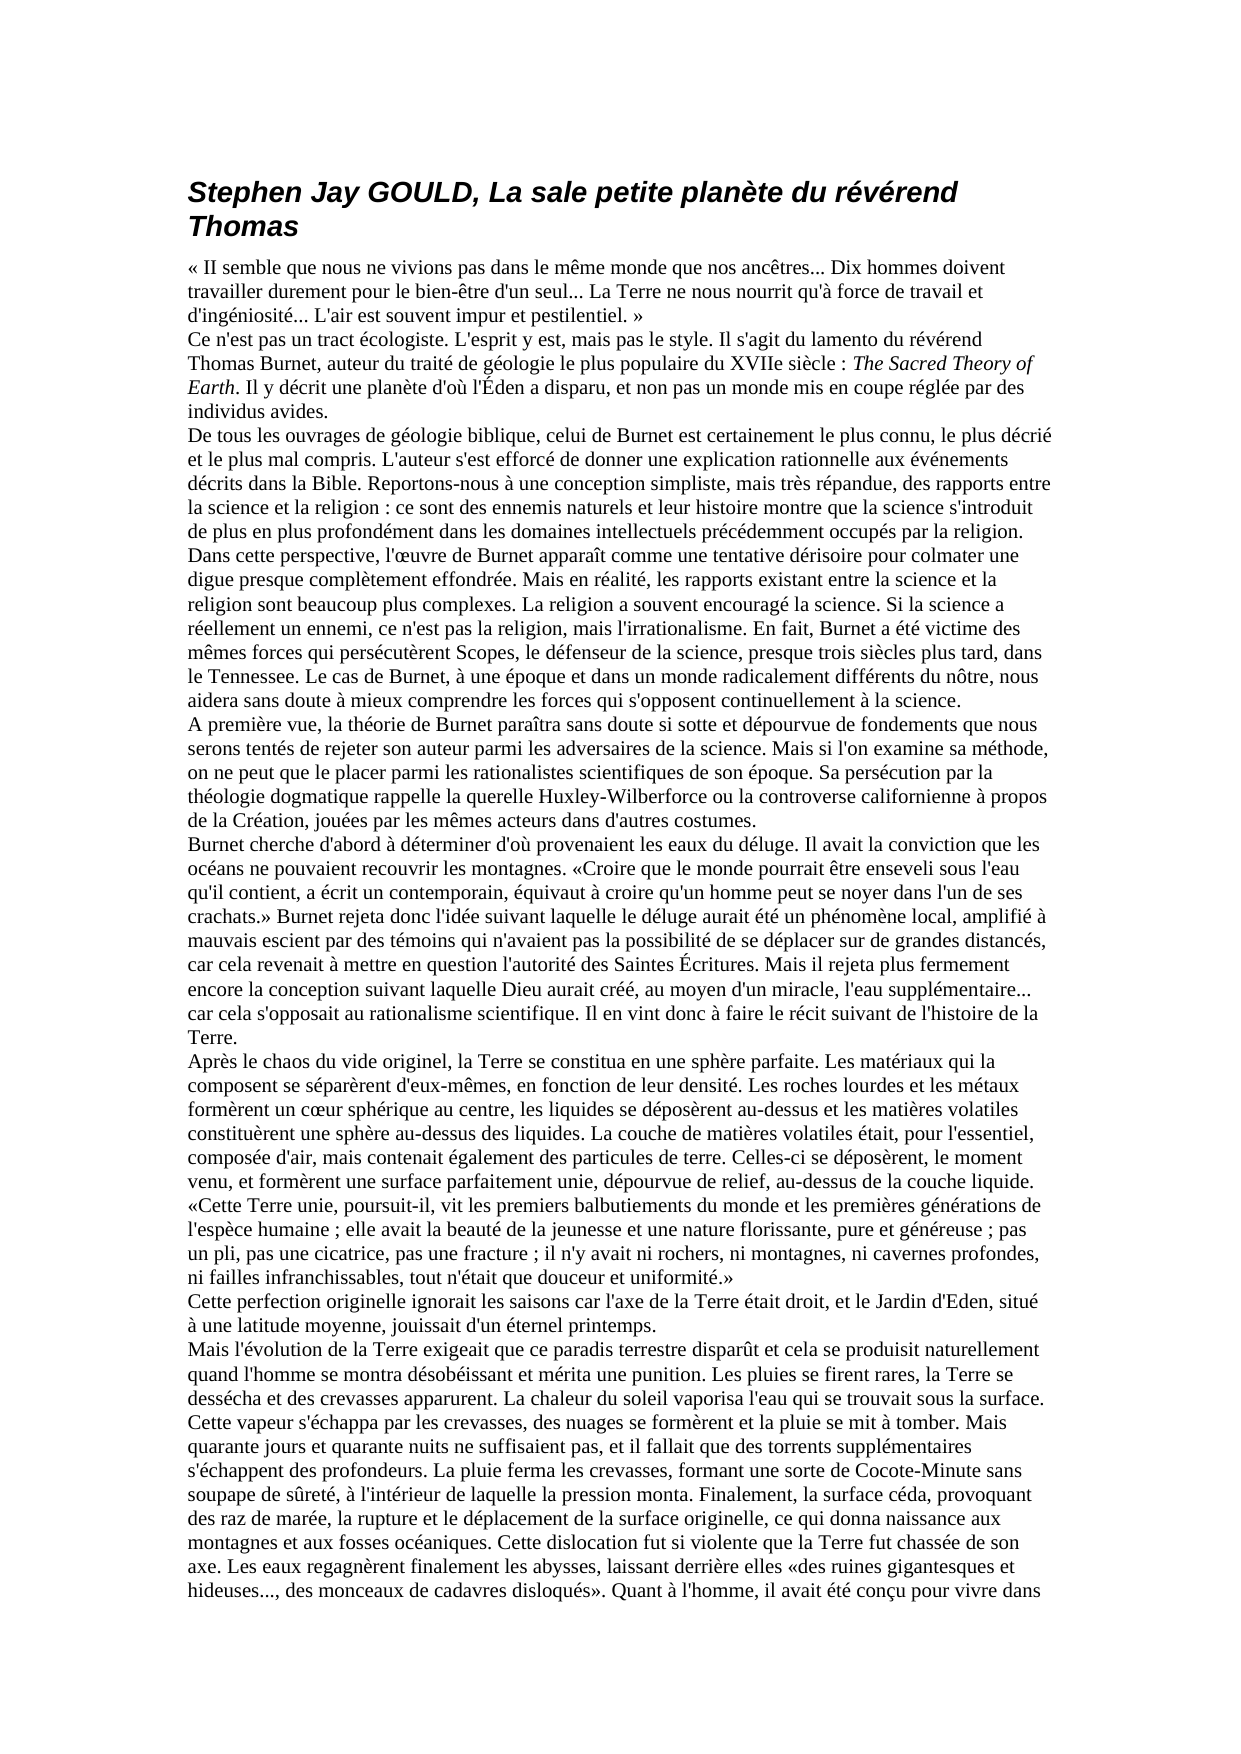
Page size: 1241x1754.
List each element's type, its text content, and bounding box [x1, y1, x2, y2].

text Burnet cherche d'abord à déterminer d'où provenaient les eaux du déluge. Il avait la conviction que les océans ne pouvaient recouvrir les montagnes. «Croire que le monde pourrait être enseveli sous l'eau qu'il contient, a écrit un contemporain, équivaut à croire qu'un homme peut se noyer dans l'un de ses crachats.» Burnet rejeta donc l'idée suivant laquelle le déluge aurait été un phénomène local, amplifié à mauvais escient par des témoins qui n'avaient pas la possibilité de se déplacer sur de grandes distancés, car cela revenait à mettre en question l'autorité des Saintes Écritures. Mais il rejeta plus fermement encore la conception suivant laquelle Dieu aurait créé, au moyen d'un miracle, l'eau supplémen­taire... car cela s'opposait au rationalisme scientifique. Il en vint donc à faire le récit suivant de l'histoire de la Terre. [187, 832, 1053, 1049]
text Après le chaos du vide originel, la Terre se constitua en une sphère parfaite. Les matériaux qui la composent se séparèrent d'eux-mêmes, en fonction de leur densité. Les roches lourdes et les métaux formèrent un cœur sphérique au centre, les liquides se déposèrent au-dessus et les matières volatiles constituèrent une sphère au-dessus des liquides. La couche de matières volatiles était, pour l'essentiel, composée d'air, mais contenait également des particules de terre. Celles-ci se déposèrent, le moment venu, et formèrent une surface parfai­tement unie, dépourvue de relief, au-dessus de la couche liquide. [187, 1049, 1053, 1193]
text Cette perfection originelle ignorait les saisons car l'axe de la Terre était droit, et le Jardin d'Eden, situé à une latitude moyenne, jouissait d'un éternel printemps. [187, 1289, 1053, 1337]
text Mais l'évolution de la Terre exigeait que ce paradis terrestre disparût et cela se produisit naturellement quand l'homme se montra désobéissant et mérita une punition. Les pluies se firent rares, la Terre se dessécha et des crevasses apparurent. La chaleur du soleil vaporisa l'eau qui se trouvait sous la surface. Cette vapeur s'échappa par les crevasses, des nuages se formèrent et la pluie se mit à tomber. Mais quarante jours et quarante nuits ne suffisaient pas, et il fallait que des torrents supplémentaires s'échappent des profondeurs. La pluie ferma les crevasses, formant une sorte de Cocote-Minute sans soupape de sûreté, à l'intérieur de laquelle la pression monta. Finalement, la surface céda, provoquant des raz de marée, la rupture et le déplacement de la surface originelle, ce qui donna naissance aux montagnes et aux fosses océaniques. Cette dislocation fut si violente que la Terre fut chassée de son axe. Les eaux regagnèrent finalement les abysses, laissant derrière elles «des ruines gigantesques et hideuses..., des monceaux de cadavres disloqués». Quant à l'homme, il avait été conçu pour vivre dans [187, 1337, 1053, 1602]
text De tous les ouvrages de géologie biblique, celui de Burnet est certainement le plus connu, le plus décrié et le plus mal compris. L'auteur s'est efforcé de donner une explication rationnelle aux événements décrits dans la Bible. Reportons-nous à une conception simpliste, mais très répandue, des rapports entre la science et la religion : ce sont des ennemis naturels et leur histoire montre que la science s'introduit de plus en plus profondément dans les domaines intellectuels précédemment occupés par la religion. Dans cette perspective, l'œuvre de Burnet apparaît comme une tentative dérisoire pour colmater une digue presque complètement effondrée. Mais en réalité, les rapports existant entre la science et la religion sont beaucoup plus complexes. La religion a souvent encouragé la science. Si la science a réellement un ennemi, ce n'est pas la religion, mais l'irrationalisme. En fait, Burnet a été victime des mêmes forces qui persécutèrent Scopes, le défenseur de la science, presque trois siècles plus tard, dans le Tennessee. Le cas de Burnet, à une époque et dans un monde radicalement différents du nôtre, nous aidera sans doute à mieux comprendre les forces qui s'opposent continuellement à la science. [187, 423, 1053, 712]
subtitle Stephen Jay GOULD, La sale petite planète du révérend Thomas [187, 175, 1053, 242]
text Ce n'est pas un tract écologiste. L'esprit y est, mais pas le style. Il s'agit du lamento du révérend Thomas Burnet, auteur du traité de géologie le plus populaire du XVIIe siècle : The Sacred Theory of Earth. Il y décrit une planète d'où l'Éden a disparu, et non pas un monde mis en coupe réglée par des individus avides. [187, 327, 1053, 423]
text «Cette Terre unie, poursuit-il, vit les premiers balbutie­ments du monde et les premières générations de l'espèce humaine ; elle avait la beauté de la jeunesse et une nature florissante, pure et généreuse ; pas un pli, pas une cicatrice, pas une fracture ; il n'y avait ni rochers, ni montagnes, ni cavernes profondes, ni failles infranchissables, tout n'était que douceur et uniformité.» [187, 1193, 1053, 1289]
text A première vue, la théorie de Burnet paraîtra sans doute si sotte et dépourvue de fondements que nous serons tentés de rejeter son auteur parmi les adversaires de la science. Mais si l'on examine sa méthode, on ne peut que le placer parmi les rationalistes scientifiques de son époque. Sa persécution par la théologie dogmatique rappelle la querelle Huxley-Wilberforce ou la controverse californienne à propos de la Création, jouées par les mêmes acteurs dans d'autres costumes. [187, 712, 1053, 832]
text « II semble que nous ne vivions pas dans le même monde que nos ancêtres... Dix hommes doivent travailler durement pour le bien-être d'un seul... La Terre ne nous nourrit qu'à force de travail et d'ingéniosité... L'air est souvent impur et pestilen­tiel. » [187, 254, 1053, 327]
